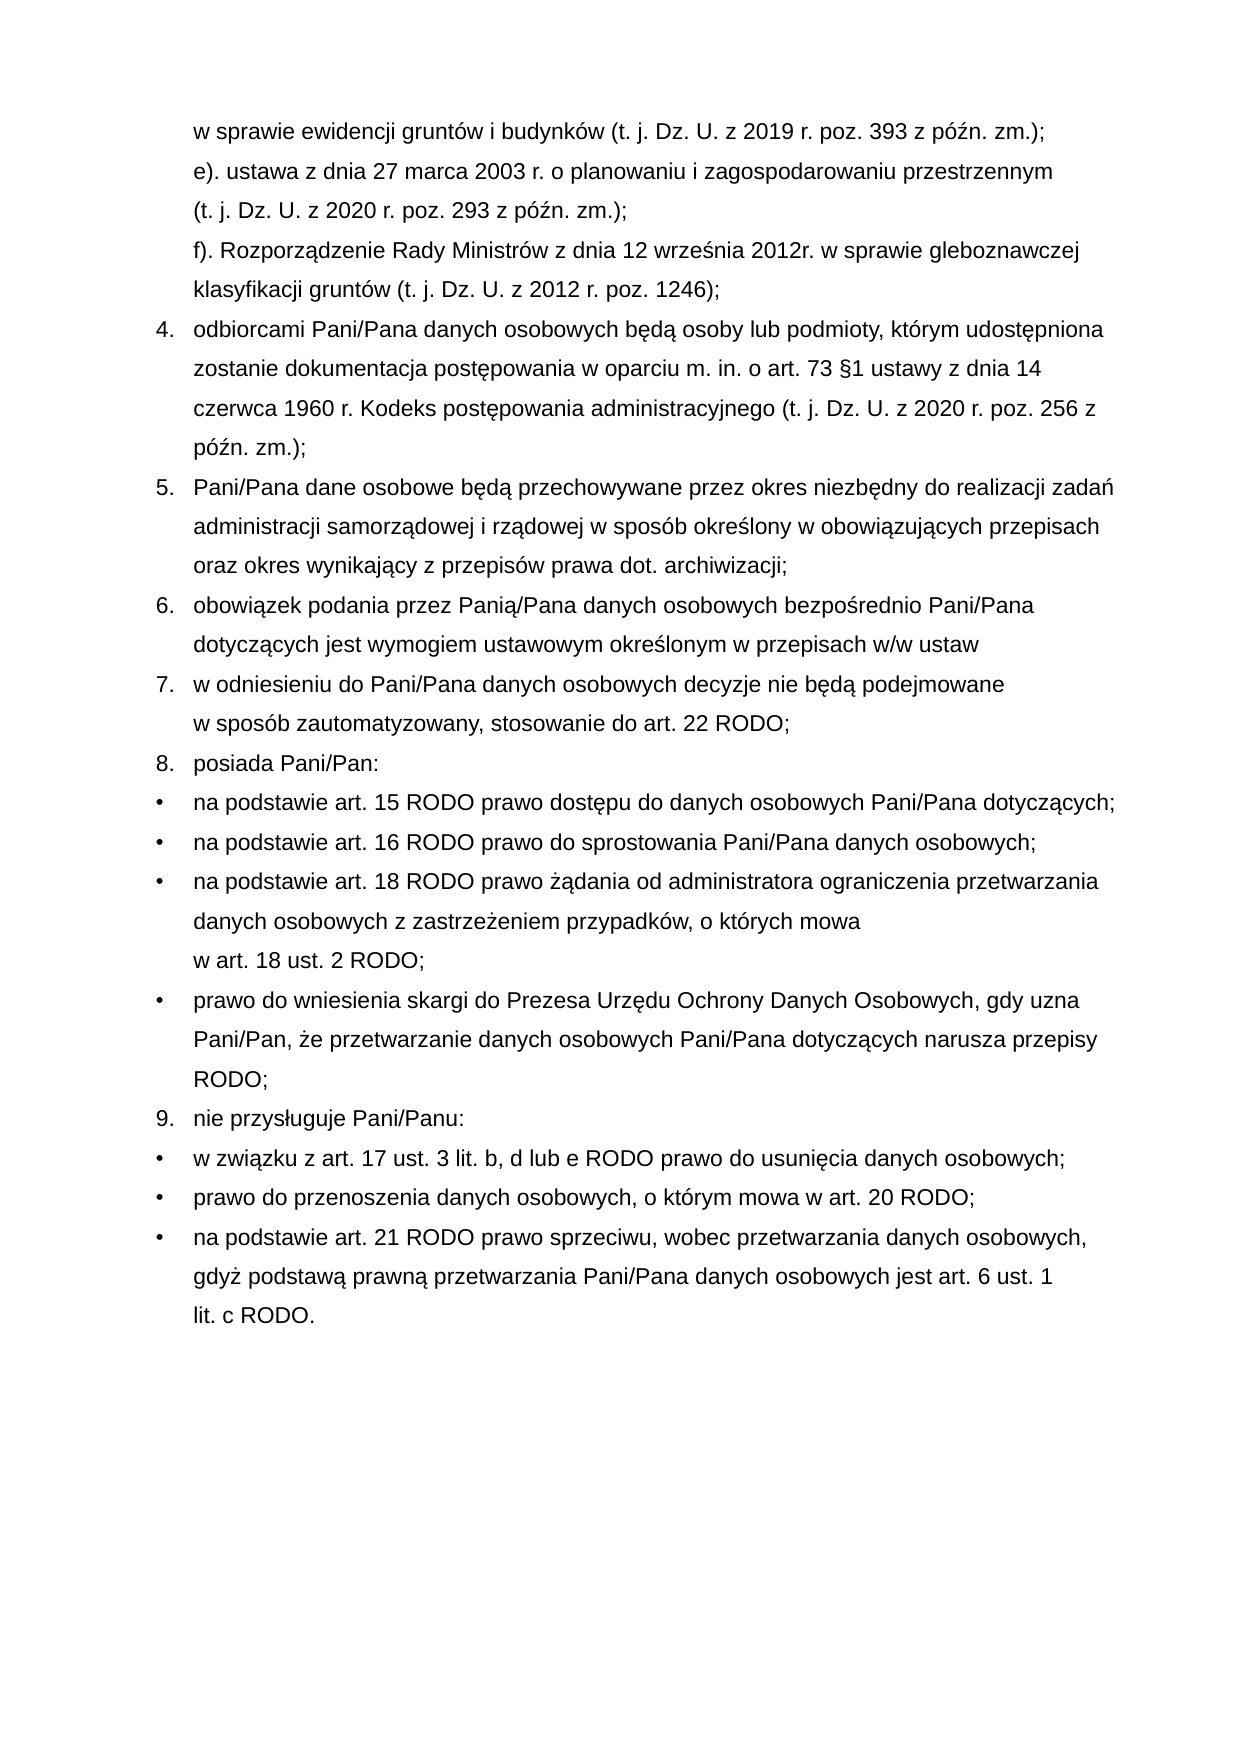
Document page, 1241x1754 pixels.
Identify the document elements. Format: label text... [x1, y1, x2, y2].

list e). ustawa z dnia 27 marca 2003 r. o planowaniu i zagospodarowaniu przestrzennym (t. j. Dz. U. z 2020 r. poz. 293 z późn. zm.); [156, 158, 1122, 223]
list w sprawie ewidencji gruntów i budynków (t. j. Dz. U. z 2019 r. poz. 393 z późn. zm.); [156, 118, 1122, 144]
list posiada Pani/Pan: [156, 750, 1122, 776]
list na podstawie art. 18 RODO prawo żądania od administratora ograniczenia przetwarzania danych osobowych z zastrzeżeniem przypadków, o których mowa w art. 18 ust. 2 RODO; [156, 868, 1122, 973]
list odbiorcami Pani/Pana danych osobowych będą osoby lub podmioty, którym udostępniona zostanie dokumentacja postępowania w oparciu m. in. o art. 73 §1 ustawy z dnia 14 czerwca 1960 r. Kodeks postępowania administracyjnego (t. j. Dz. U. z 2020 r. poz. 256 z późn. zm.); [156, 316, 1122, 460]
list w odniesieniu do Pani/Pana danych osobowych decyzje nie będą podejmowane w sposób zautomatyzowany, stosowanie do art. 22 RODO; [156, 671, 1122, 737]
list f). Rozporządzenie Rady Ministrów z dnia 12 września 2012r. w sprawie gleboznawczej klasyfikacji gruntów (t. j. Dz. U. z 2012 r. poz. 1246); [156, 237, 1122, 302]
list Pani/Pana dane osobowe będą przechowywane przez okres niezbędny do realizacji zadań administracji samorządowej i rządowej w sposób określony w obowiązujących przepisach oraz okres wynikający z przepisów prawa dot. archiwizacji; [156, 473, 1122, 579]
list w związku z art. 17 ust. 3 lit. b, d lub e RODO prawo do usunięcia danych osobowych; [156, 1144, 1122, 1171]
list na podstawie art. 21 RODO prawo sprzeciwu, wobec przetwarzania danych osobowych, gdyż podstawą prawną przetwarzania Pani/Pana danych osobowych jest art. 6 ust. 1 lit. c RODO. [156, 1223, 1122, 1329]
list prawo do przenoszenia danych osobowych, o którym mowa w art. 20 RODO; [156, 1184, 1122, 1210]
list nie przysługuje Pani/Panu: [156, 1105, 1122, 1131]
list obowiązek podania przez Panią/Pana danych osobowych bezpośrednio Pani/Pana dotyczących jest wymogiem ustawowym określonym w przepisach w/w ustaw [156, 592, 1122, 658]
list na podstawie art. 15 RODO prawo dostępu do danych osobowych Pani/Pana dotyczących; [156, 789, 1122, 816]
list na podstawie art. 16 RODO prawo do sprostowania Pani/Pana danych osobowych; [156, 829, 1122, 855]
list prawo do wniesienia skargi do Prezesa Urzędu Ochrony Danych Osobowych, gdy uzna Pani/Pan, że przetwarzanie danych osobowych Pani/Pana dotyczących narusza przepisy RODO; [156, 987, 1122, 1092]
